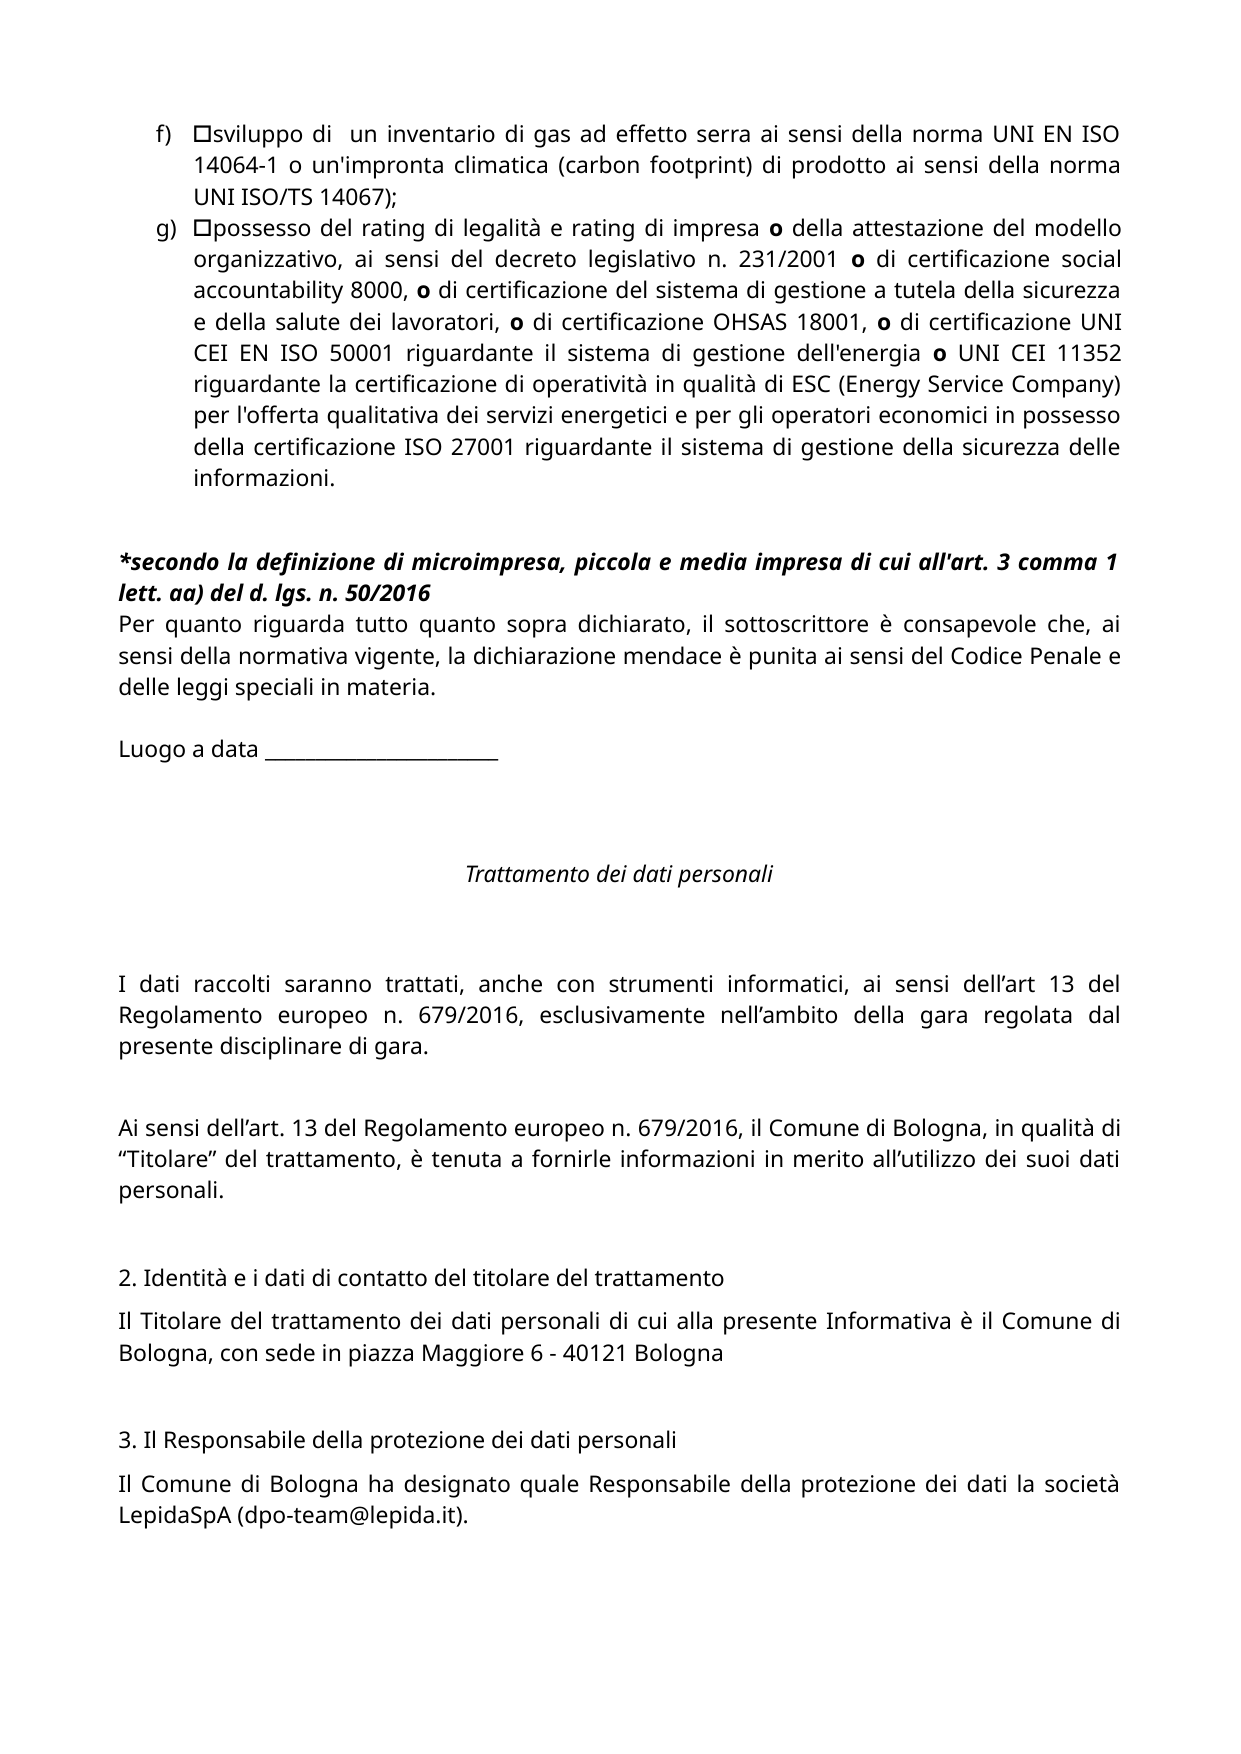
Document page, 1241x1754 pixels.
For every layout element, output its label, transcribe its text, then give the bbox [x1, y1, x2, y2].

list sviluppo di un inventario di gas ad effetto serra ai sensi della norma UNI EN ISO 14064-1 o un'impronta climatica (carbon footprint) di prodotto ai sensi della norma UNI ISO/TS 14067); [156, 118, 1122, 212]
text I dati raccolti saranno trattati, anche con strumenti informatici, ai sensi dell’art 13 del Regolamento europeo n. 679/2016, esclusivamente nell’ambito della gara regolata dal presente disciplinare di gara. [118, 968, 1122, 1061]
text Luogo a data _______________________ [118, 733, 1122, 764]
text 2. Identità e i dati di contatto del titolare del trattamento [118, 1261, 1122, 1293]
text Il Comune di Bologna ha designato quale Responsabile della protezione dei dati la società LepidaSpA (dpo-team@lepida.it). [118, 1468, 1122, 1530]
text 3. Il Responsabile della protezione dei dati personali [118, 1424, 1122, 1455]
text Trattamento dei dati personali [118, 858, 1122, 889]
text *secondo la definizione di microimpresa, piccola e media impresa di cui all'art. 3 comma 1 lett. aa) del d. lgs. n. 50/2016 [118, 546, 1122, 608]
text Il Titolare del trattamento dei dati personali di cui alla presente Informativa è il Comune di Bologna, con sede in piazza Maggiore 6 - 40121 Bologna [118, 1305, 1122, 1368]
list possesso del rating di legalità e rating di impresa o della attestazione del modello organizzativo, ai sensi del decreto legislativo n. 231/2001 o di certificazione social accountability 8000, o di certificazione del sistema di gestione a tutela della sicurezza e della salute dei lavoratori, o di certificazione OHSAS 18001, o di certificazione UNI CEI EN ISO 50001 riguardante il sistema di gestione dell'energia o UNI CEI 11352 riguardante la certificazione di operatività in qualità di ESC (Energy Service Company) per l'offerta qualitativa dei servizi energetici e per gli operatori economici in possesso della certificazione ISO 27001 riguardante il sistema di gestione della sicurezza delle informazioni. [156, 212, 1122, 493]
text Ai sensi dell’art. 13 del Regolamento europeo n. 679/2016, il Comune di Bologna, in qualità di “Titolare” del trattamento, è tenuta a fornirle informazioni in merito all’utilizzo dei suoi dati personali. [118, 1111, 1122, 1205]
text Per quanto riguarda tutto quanto sopra dichiarato, il sottoscrittore è consapevole che, ai sensi della normativa vigente, la dichiarazione mendace è punita ai sensi del Codice Penale e delle leggi speciali in materia. [118, 608, 1122, 702]
